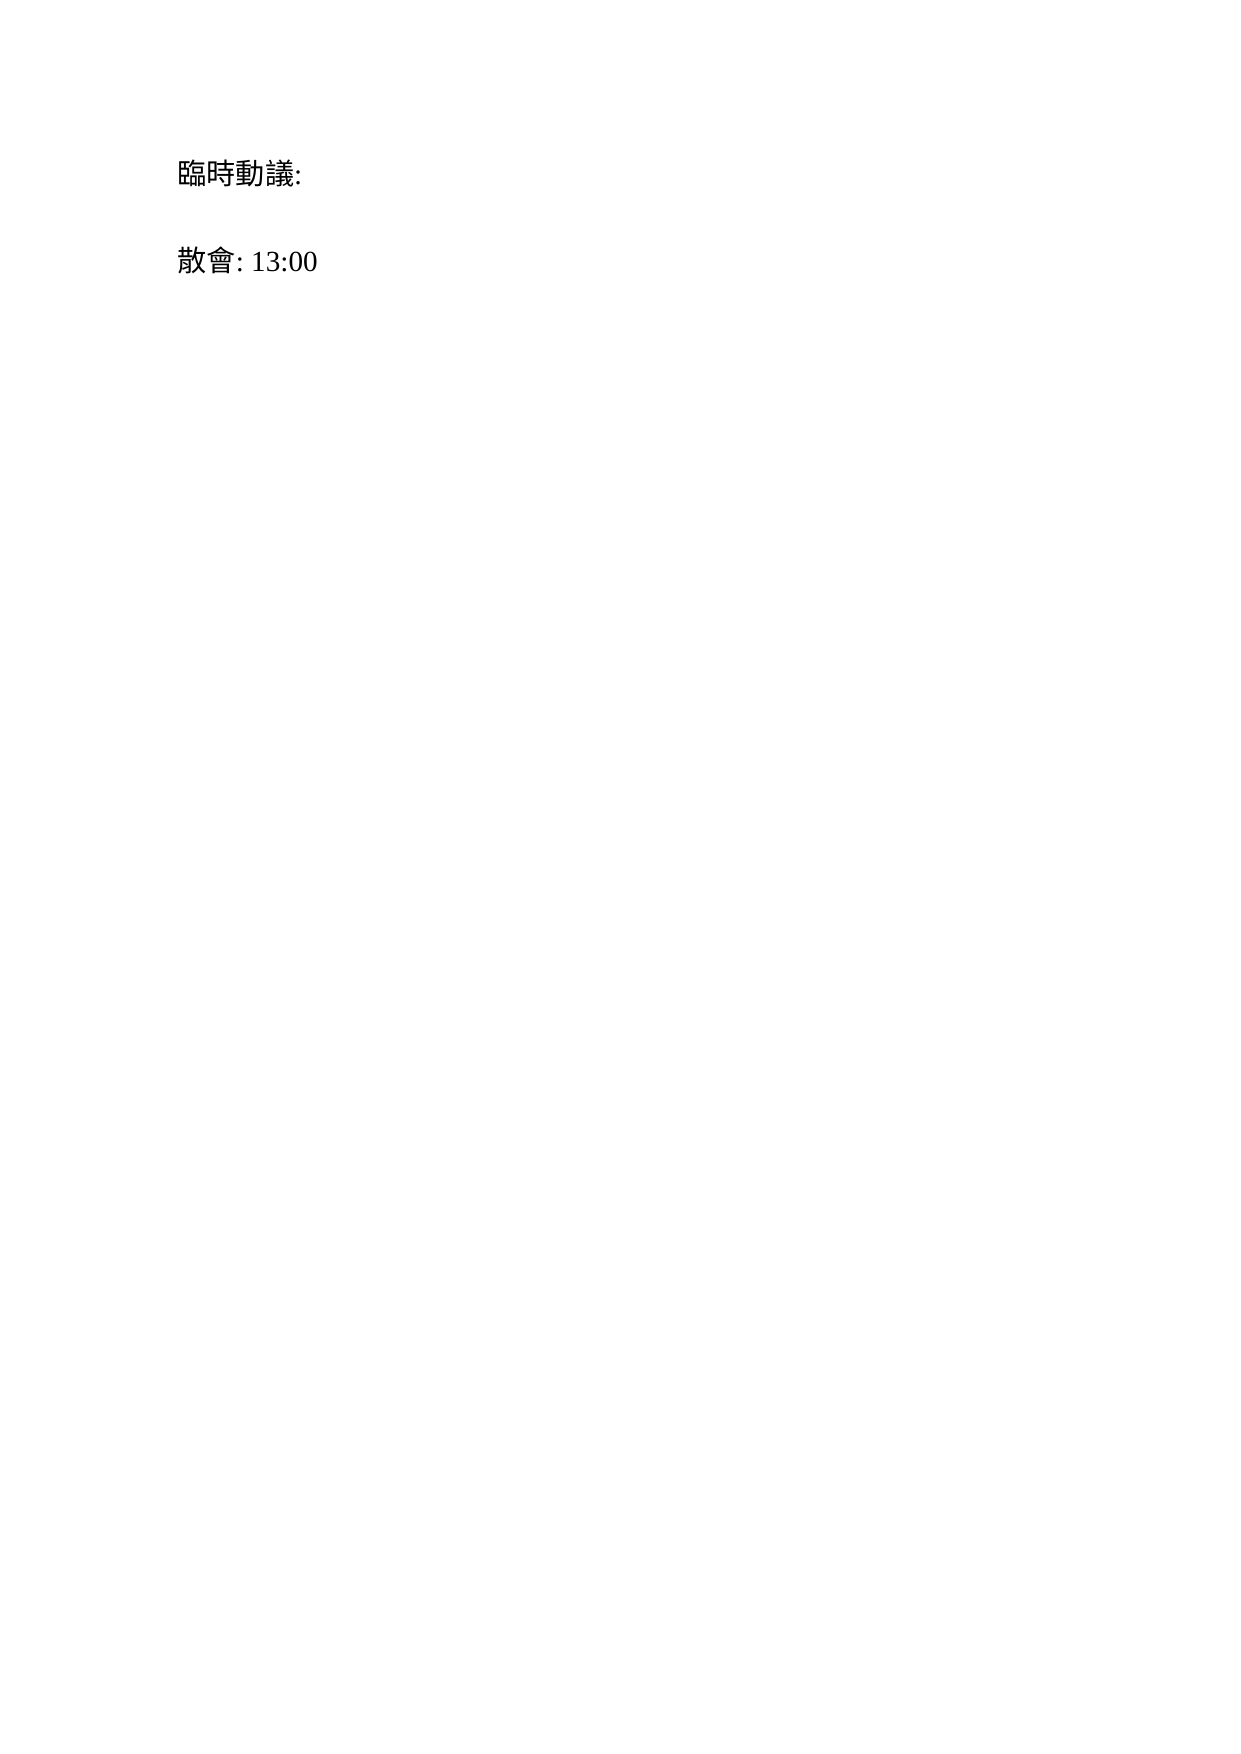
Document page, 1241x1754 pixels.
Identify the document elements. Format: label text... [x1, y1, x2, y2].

text 散會: 13:00 [177, 237, 1063, 280]
text 臨時動議: [177, 149, 1063, 193]
